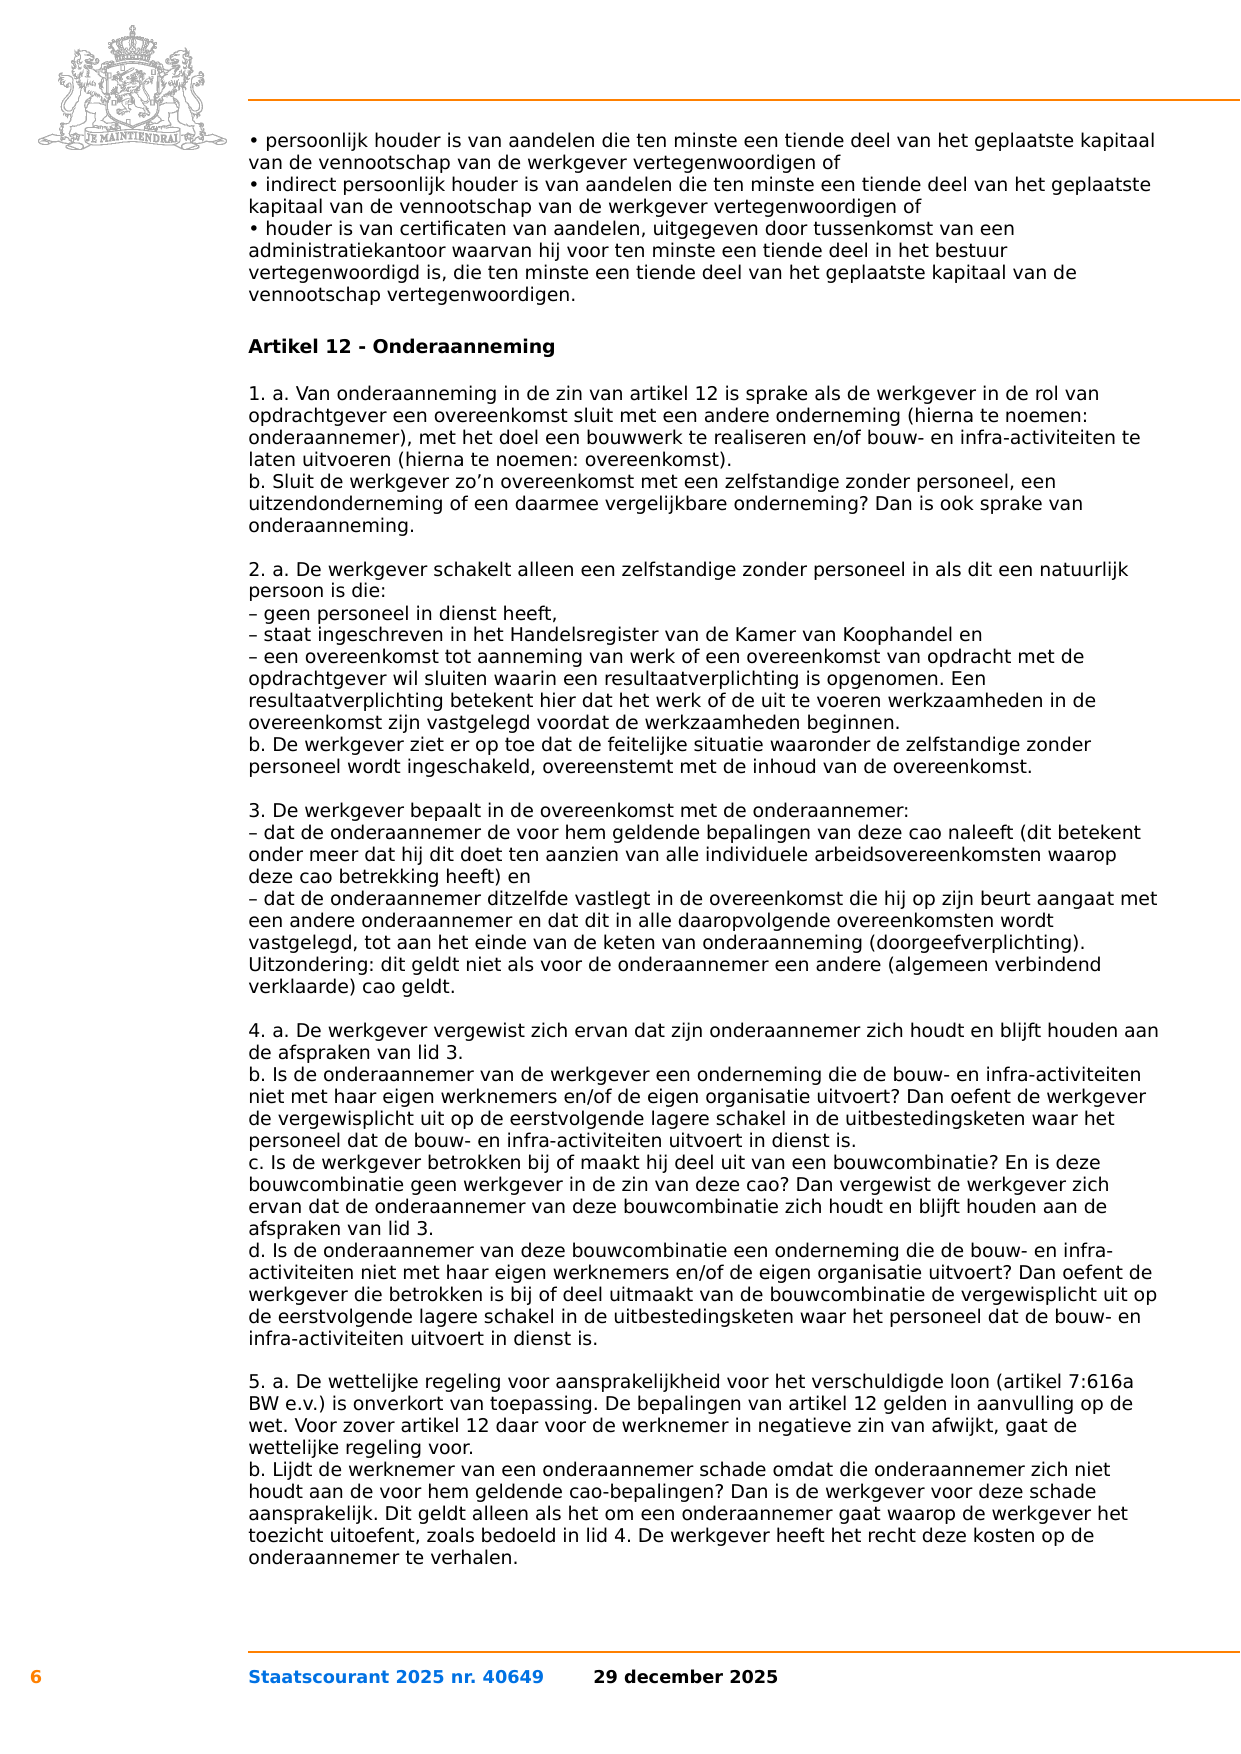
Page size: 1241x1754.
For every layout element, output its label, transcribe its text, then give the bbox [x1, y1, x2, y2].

text • houder is van certificaten van aandelen, uitgegeven door tussenkomst van een administratiekantoor waarvan hij voor ten minste een tiende deel in het bestuur vertegenwoordigd is, die ten minste een tiende deel van het geplaatste kapitaal van de vennootschap vertegenwoordigen. [248, 218, 1163, 306]
text c. Is de werkgever betrokken bij of maakt hij deel uit van een bouwcombinatie? En is deze bouwcombinatie geen werkgever in de zin van deze cao? Dan vergewist de werkgever zich ervan dat de onderaannemer van deze bouwcombinatie zich houdt en blijft houden aan de afspraken van lid 3. [248, 1152, 1163, 1239]
text 2. a. De werkgever schakelt alleen een zelfstandige zonder personeel in als dit een natuurlijk persoon is die: [248, 558, 1163, 602]
text b. Is de onderaannemer van de werkgever een onderneming die de bouw- en infra-activiteiten niet met haar eigen werknemers en/of de eigen organisatie uitvoert? Dan oefent de werkgever de vergewisplicht uit op de eerstvolgende lagere schakel in de uitbestedingsketen waar het personeel dat de bouw- en infra-activiteiten uitvoert in dienst is. [248, 1064, 1163, 1152]
subtitle Artikel 12 - Onderaanneming [248, 336, 1163, 358]
text 1. a. Van onderaanneming in de zin van artikel 12 is sprake als de werkgever in de rol van opdrachtgever een overeenkomst sluit met een andere onderneming (hierna te noemen: onderaannemer), met het doel een bouwwerk te realiseren en/of bouw- en infra-activiteiten te laten uitvoeren (hierna te noemen: overeenkomst). [248, 383, 1163, 471]
text – staat ingeschreven in het Handelsregister van de Kamer van Koophandel en [248, 624, 1163, 646]
text 4. a. De werkgever vergewist zich ervan dat zijn onderaannemer zich houdt en blijft houden aan de afspraken van lid 3. [248, 1020, 1163, 1064]
text – dat de onderaannemer de voor hem geldende bepalingen van deze cao naleeft (dit betekent onder meer dat hij dit doet ten aanzien van alle individuele arbeidsovereenkomsten waarop deze cao betrekking heeft) en [248, 822, 1163, 888]
text • indirect persoonlijk houder is van aandelen die ten minste een tiende deel van het geplaatste kapitaal van de vennootschap van de werkgever vertegenwoordigen of [248, 174, 1163, 218]
text – geen personeel in dienst heeft, [248, 602, 1163, 624]
text • persoonlijk houder is van aandelen die ten minste een tiende deel van het geplaatste kapitaal van de vennootschap van de werkgever vertegenwoordigen of [248, 130, 1163, 174]
picture [38, 25, 227, 150]
text – dat de onderaannemer ditzelfde vastlegt in de overeenkomst die hij op zijn beurt aangaat met een andere onderaannemer en dat dit in alle daaropvolgende overeenkomsten wordt vastgelegd, tot aan het einde van de keten van onderaanneming (doorgeefverplichting). [248, 888, 1163, 954]
text b. Sluit de werkgever zo’n overeenkomst met een zelfstandige zonder personeel, een uitzendonderneming of een daarmee vergelijkbare onderneming? Dan is ook sprake van onderaanneming. [248, 471, 1163, 537]
text b. Lijdt de werknemer van een onderaannemer schade omdat die onderaannemer zich niet houdt aan de voor hem geldende cao-bepalingen? Dan is de werkgever voor deze schade aansprakelijk. Dit geldt alleen als het om een onderaannemer gaat waarop de werkgever het toezicht uitoefent, zoals bedoeld in lid 4. De werkgever heeft het recht deze kosten op de onderaannemer te verhalen. [248, 1459, 1163, 1569]
text 3. De werkgever bepaalt in de overeenkomst met de onderaannemer: [248, 800, 1163, 822]
text Uitzondering: dit geldt niet als voor de onderaannemer een andere (algemeen verbindend verklaarde) cao geldt. [248, 954, 1163, 998]
text 5. a. De wettelijke regeling voor aansprakelijkheid voor het verschuldigde loon (artikel 7:616a BW e.v.) is onverkort van toepassing. De bepalingen van artikel 12 gelden in aanvulling op de wet. Voor zover artikel 12 daar voor de werknemer in negatieve zin van afwijkt, gaat de wettelijke regeling voor. [248, 1371, 1163, 1459]
text – een overeenkomst tot aanneming van werk of een overeenkomst van opdracht met de opdrachtgever wil sluiten waarin een resultaatverplichting is opgenomen. Een resultaatverplichting betekent hier dat het werk of de uit te voeren werkzaamheden in de overeenkomst zijn vastgelegd voordat de werkzaamheden beginnen. [248, 646, 1163, 734]
text d. Is de onderaannemer van deze bouwcombinatie een onderneming die de bouw- en infra-activiteiten niet met haar eigen werknemers en/of de eigen organisatie uitvoert? Dan oefent de werkgever die betrokken is bij of deel uitmaakt van de bouwcombinatie de vergewisplicht uit op de eerstvolgende lagere schakel in de uitbestedingsketen waar het personeel dat de bouw- en infra-activiteiten uitvoert in dienst is. [248, 1239, 1163, 1349]
text b. De werkgever ziet er op toe dat de feitelijke situatie waaronder de zelfstandige zonder personeel wordt ingeschakeld, overeenstemt met de inhoud van de overeenkomst. [248, 734, 1163, 778]
